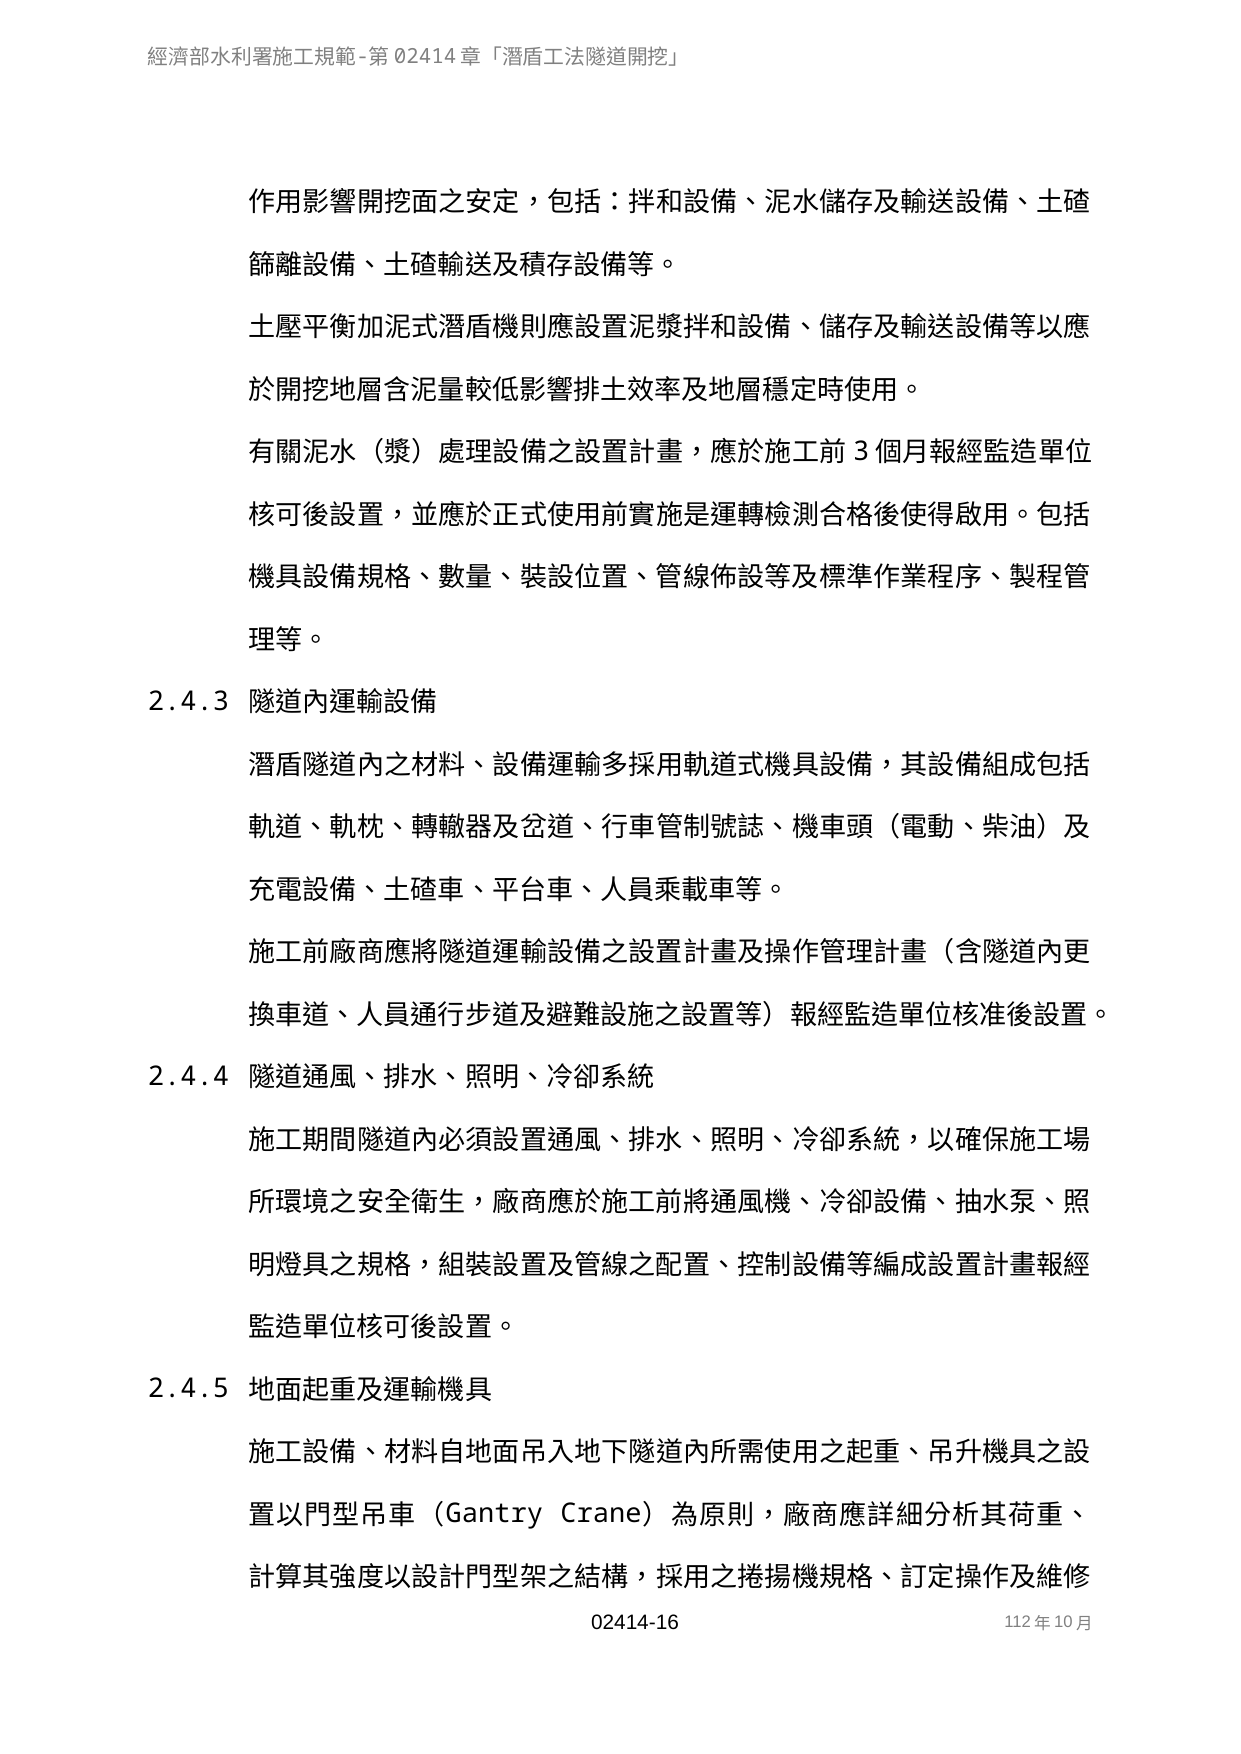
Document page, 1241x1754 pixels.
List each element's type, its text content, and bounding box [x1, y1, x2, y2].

text 2.4.4 隧道通風、排水、照明、冷卻系統 [148, 1033, 1092, 1096]
text 2.4.3 隧道內運輸設備 [148, 658, 1092, 721]
text 潛盾隧道內之材料、設備運輸多採用軌道式機具設備，其設備組成包括軌道、軌枕、轉轍器及岔道、行車管制號誌、機車頭（電動、柴油）及充電設備、土碴車、平台車、人員乘載車等。 [248, 721, 1092, 908]
text 作用影響開挖面之安定，包括：拌和設備、泥水儲存及輸送設備、土碴篩離設備、土碴輸送及積存設備等。 [248, 158, 1092, 283]
text 土壓平衡加泥式潛盾機則應設置泥漿拌和設備、儲存及輸送設備等以應於開挖地層含泥量較低影響排土效率及地層穩定時使用。 [248, 283, 1092, 408]
text 施工前廠商應將隧道運輸設備之設置計畫及操作管理計畫（含隧道內更換車道、人員通行步道及避難設施之設置等）報經監造單位核准後設置。 [248, 908, 1092, 1033]
text 施工期間隧道內必須設置通風、排水、照明、冷卻系統，以確保施工場所環境之安全衛生，廠商應於施工前將通風機、冷卻設備、抽水泵、照明燈具之規格，組裝設置及管線之配置、控制設備等編成設置計畫報經監造單位核可後設置。 [248, 1096, 1092, 1346]
text 施工設備、材料自地面吊入地下隧道內所需使用之起重、吊升機具之設置以門型吊車（Gantry Crane）為原則，廠商應詳細分析其荷重、計算其強度以設計門型架之結構，採用之捲揚機規格、訂定操作及維修 [248, 1408, 1092, 1596]
text 有關泥水（漿）處理設備之設置計畫，應於施工前3個月報經監造單位核可後設置，並應於正式使用前實施是運轉檢測合格後使得啟用。包括機具設備規格、數量、裝設位置、管線佈設等及標準作業程序、製程管理等。 [248, 408, 1092, 658]
text 2.4.5 地面起重及運輸機具 [148, 1346, 1092, 1408]
